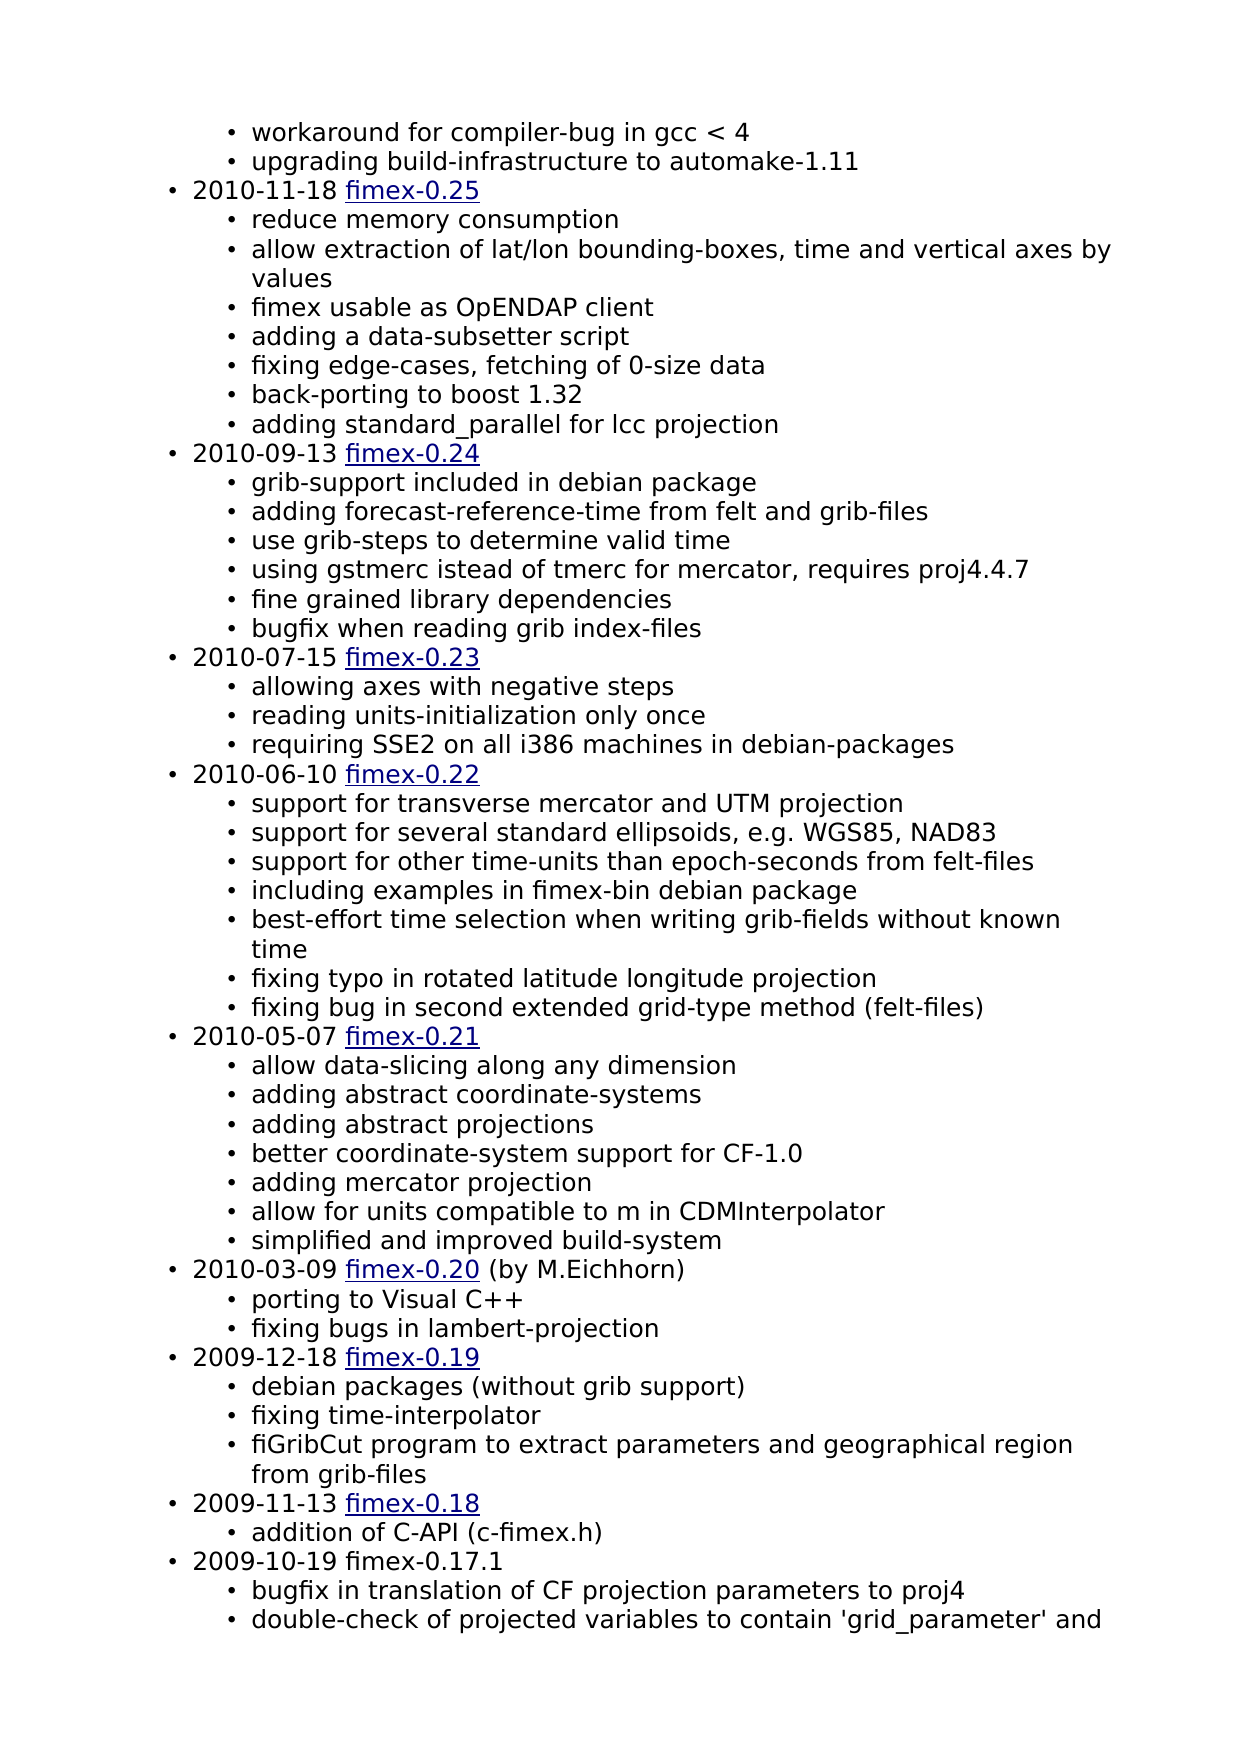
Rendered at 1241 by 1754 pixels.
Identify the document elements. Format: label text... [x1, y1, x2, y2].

list 2010-05-07 fimex-0.21 [177, 1022, 1122, 1051]
list fixing edge-cases, fetching of 0-size data [236, 351, 1122, 381]
list 2010-11-18 fimex-0.25 [177, 176, 1122, 206]
list using gstmerc istead of tmerc for mercator, requires proj4.4.7 [236, 556, 1122, 585]
list 2010-03-09 fimex-0.20 (by M.Eichhorn) [177, 1256, 1122, 1285]
list fimex usable as OpENDAP client [236, 293, 1122, 322]
list reading units-initialization only once [236, 701, 1122, 731]
list best-effort time selection when writing grib-fields without known time [236, 906, 1122, 964]
list adding standard_parallel for lcc projection [236, 410, 1122, 439]
list adding a data-subsetter script [236, 322, 1122, 351]
list debian packages (without grib support) [236, 1372, 1122, 1401]
list workaround for compiler-bug in gcc < 4 [236, 118, 1122, 147]
list upgrading build-infrastructure to automake-1.11 [236, 147, 1122, 176]
list reduce memory consumption [236, 206, 1122, 235]
list allow for units compatible to m in CDMInterpolator [236, 1197, 1122, 1226]
list bugfix when reading grib index-files [236, 614, 1122, 643]
list allow extraction of lat/lon bounding-boxes, time and vertical axes by values [236, 235, 1122, 293]
list use grib-steps to determine valid time [236, 526, 1122, 556]
list porting to Visual C++ [236, 1285, 1122, 1314]
list better coordinate-system support for CF-1.0 [236, 1139, 1122, 1168]
list 2009-12-18 fimex-0.19 [177, 1343, 1122, 1372]
list fixing time-interpolator [236, 1401, 1122, 1431]
list support for other time-units than epoch-seconds from felt-files [236, 847, 1122, 876]
list 2010-07-15 fimex-0.23 [177, 643, 1122, 672]
list bugfix in translation of CF projection parameters to proj4 [236, 1576, 1122, 1606]
list grib-support included in debian package [236, 468, 1122, 497]
list requiring SSE2 on all i386 machines in debian-packages [236, 731, 1122, 760]
list fiGribCut program to extract parameters and geographical region from grib-files [236, 1431, 1122, 1489]
list allow data-slicing along any dimension [236, 1051, 1122, 1081]
list support for several standard ellipsoids, e.g. WGS85, NAD83 [236, 818, 1122, 847]
list double-check of projected variables to contain 'grid_parameter' and [236, 1606, 1122, 1635]
list 2009-10-19 fimex-0.17.1 [177, 1547, 1122, 1576]
list support for transverse mercator and UTM projection [236, 789, 1122, 818]
list 2010-06-10 fimex-0.22 [177, 760, 1122, 789]
list allowing axes with negative steps [236, 672, 1122, 701]
list simplified and improved build-system [236, 1226, 1122, 1256]
list including examples in fimex-bin debian package [236, 876, 1122, 906]
list fixing bug in second extended grid-type method (felt-files) [236, 993, 1122, 1022]
list fixing bugs in lambert-projection [236, 1314, 1122, 1343]
list 2009-11-13 fimex-0.18 [177, 1489, 1122, 1518]
list adding abstract coordinate-systems [236, 1081, 1122, 1110]
list fine grained library dependencies [236, 585, 1122, 614]
list back-porting to boost 1.32 [236, 381, 1122, 410]
list adding forecast-reference-time from felt and grib-files [236, 497, 1122, 526]
list adding mercator projection [236, 1168, 1122, 1197]
list 2010-09-13 fimex-0.24 [177, 439, 1122, 468]
list addition of C-API (c-fimex.h) [236, 1518, 1122, 1547]
list fixing typo in rotated latitude longitude projection [236, 964, 1122, 993]
list adding abstract projections [236, 1110, 1122, 1139]
